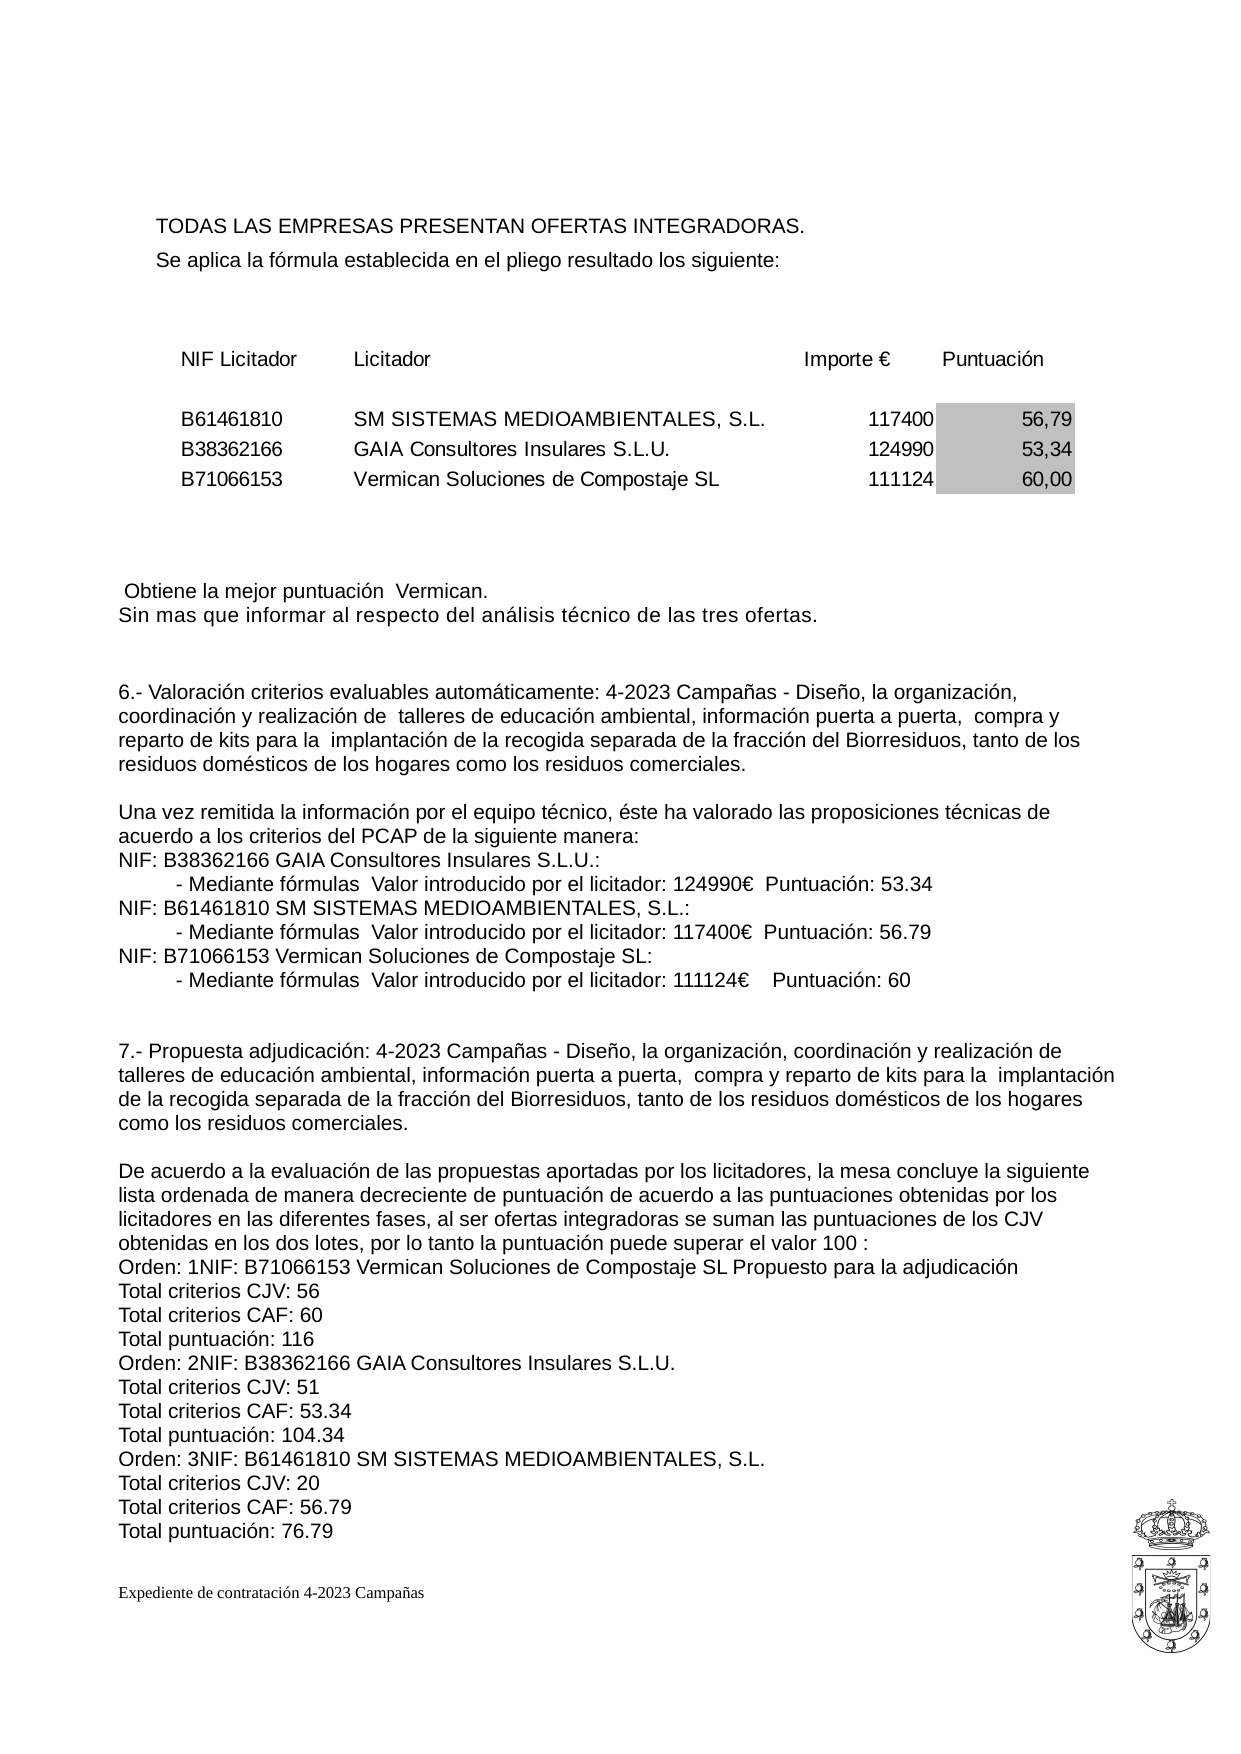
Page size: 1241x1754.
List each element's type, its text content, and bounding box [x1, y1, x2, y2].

text Total criterios CJV: 20 [118, 1471, 1122, 1494]
text Total puntuación: 116 [118, 1327, 1122, 1351]
text Total criterios CJV: 56 [118, 1279, 1122, 1303]
text NIF: B38362166 GAIA Consultores Insulares S.L.U.: [118, 848, 1122, 872]
list TODAS LAS EMPRESAS PRESENTAN OFERTAS INTEGRADORAS. [156, 205, 1122, 238]
text Total puntuación: 104.34 [118, 1423, 1122, 1447]
text - Mediante fórmulas Valor introducido por el licitador: 117400€ Puntuación: 56.79 [118, 919, 1122, 943]
text Obtiene la mejor puntuación Vermican. [118, 579, 1122, 603]
text - Mediante fórmulas Valor introducido por el licitador: 124990€ Puntuación: 53.34 [118, 872, 1122, 896]
text Orden: 1NIF: B71066153 Vermican Soluciones de Compostaje SL Propuesto para la adjudicación [118, 1255, 1122, 1279]
text Total criterios CJV: 51 [118, 1375, 1122, 1399]
list Se aplica la fórmula establecida en el pliego resultado los siguiente: [156, 239, 1122, 271]
picture [1132, 1499, 1211, 1653]
text Total criterios CAF: 53.34 [118, 1399, 1122, 1423]
text Una vez remitida la información por el equipo técnico, éste ha valorado las proposiciones técnicas de acuerdo a los criterios del PCAP de la siguiente manera: [118, 800, 1122, 848]
text Orden: 2NIF: B38362166 GAIA Consultores Insulares S.L.U. [118, 1351, 1122, 1375]
text 7.- Propuesta adjudicación: 4-2023 Campañas - Diseño, la organización, coordinación y realización de talleres de educación ambiental, información puerta a puerta, compra y reparto de kits para la implantación de la recogida separada de la fracción del Biorresiduos, tanto de los residuos domésticos de los hogares como los residuos comerciales. [118, 1039, 1122, 1135]
text Total puntuación: 76.79 [118, 1518, 1122, 1542]
text - Mediante fórmulas Valor introducido por el licitador: 111124€ Puntuación: 60 [118, 967, 1122, 991]
text NIF: B61461810 SM SISTEMAS MEDIOAMBIENTALES, S.L.: [118, 896, 1122, 919]
text Orden: 3NIF: B61461810 SM SISTEMAS MEDIOAMBIENTALES, S.L. [118, 1447, 1122, 1471]
text Total criterios CAF: 56.79 [118, 1494, 1122, 1518]
text 6.- Valoración criterios evaluables automáticamente: 4-2023 Campañas - Diseño, la organización, coordinación y realización de talleres de educación ambiental, información puerta a puerta, compra y reparto de kits para la implantación de la recogida separada de la fracción del Biorresiduos, tanto de los residuos domésticos de los hogares como los residuos comerciales. [118, 680, 1122, 776]
text Sin mas que informar al respecto del análisis técnico de las tres ofertas. [118, 603, 1122, 627]
text De acuerdo a la evaluación de las propuestas aportadas por los licitadores, la mesa concluye la siguiente lista ordenada de manera decreciente de puntuación de acuerdo a las puntuaciones obtenidas por los licitadores en las diferentes fases, al ser ofertas integradoras se suman las puntuaciones de los CJV obtenidas en los dos lotes, por lo tanto la puntuación puede superar el valor 100 : [118, 1159, 1122, 1255]
text Total criterios CAF: 60 [118, 1303, 1122, 1327]
text NIF: B71066153 Vermican Soluciones de Compostaje SL: [118, 943, 1122, 967]
